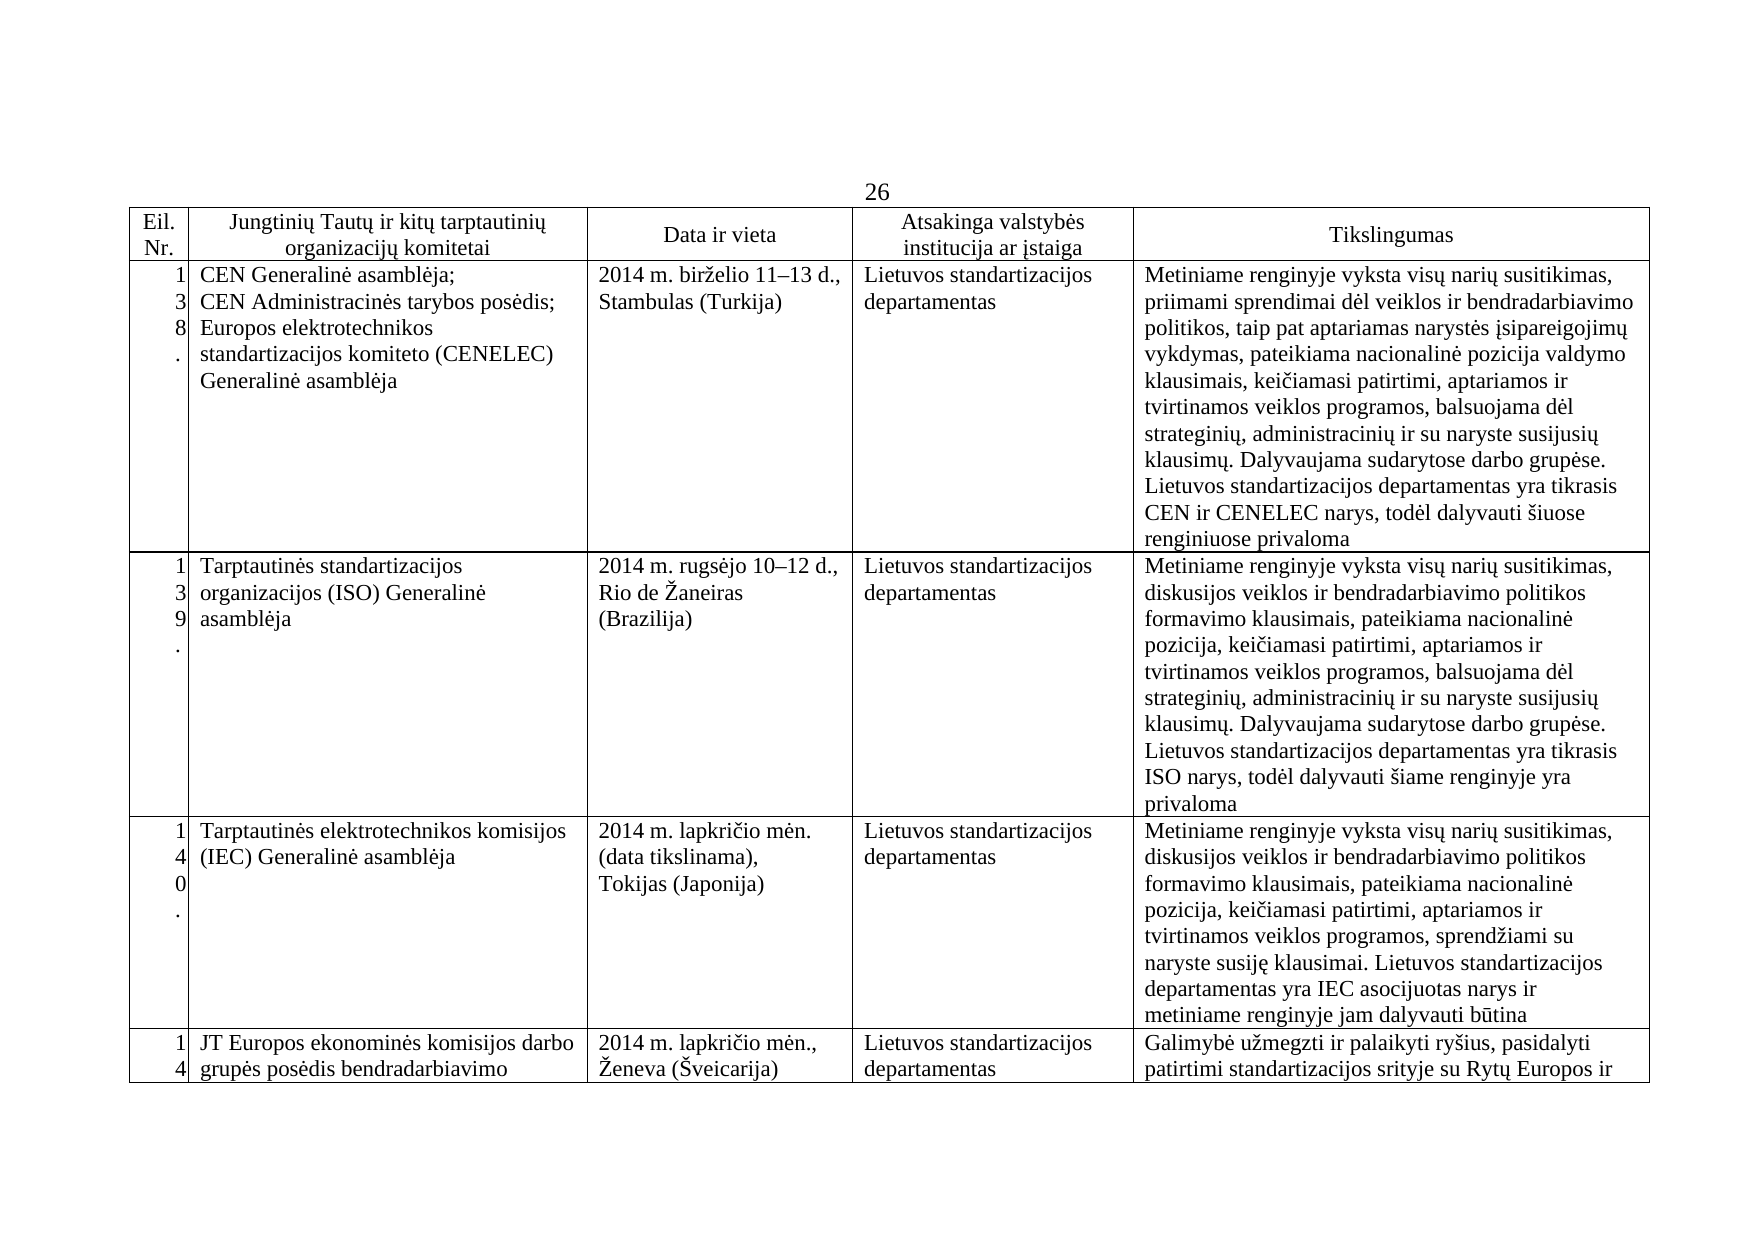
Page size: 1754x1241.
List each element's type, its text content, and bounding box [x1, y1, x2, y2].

table_cell Tarptautinės elektrotechnikos komisijos (IEC) Generalinė asamblėja [189, 817, 587, 1028]
table_header Jungtinių Tautų ir kitų tarptautinių organizacijų komitetai [189, 208, 587, 260]
table_cell CEN Generalinė asamblėja; CEN Administracinės tarybos posėdis; Europos elektrotechnikos standartizacijos komiteto (CENELEC) Generalinė asamblėja [189, 261, 587, 551]
table_cell Tarptautinės standartizacijos organizacijos (ISO) Generalinė asamblėja [189, 553, 587, 816]
table_cell Lietuvos standartizacijos departamentas [853, 261, 1133, 551]
table_cell [130, 817, 188, 1028]
table_cell Metiniame renginyje vyksta visų narių susitikimas, diskusijos veiklos ir bendradarbiavimo politikos formavimo klausimais, pateikiama nacionalinė pozicija, keičiamasi patirtimi, aptariamos ir tvirtinamos veiklos programos, sprendžiami su naryste susiję klausimai. Lietuvos standartizacijos departamentas yra IEC asocijuotas narys ir metiniame renginyje jam dalyvauti būtina [1134, 817, 1649, 1028]
table_cell 2014 m. lapkričio mėn., Ženeva (Šveicarija) [588, 1029, 852, 1082]
table_cell 2014 m. birželio 11–13 d., Stambulas (Turkija) [588, 261, 852, 551]
table_cell Lietuvos standartizacijos departamentas [853, 1029, 1133, 1082]
table_cell 2014 m. rugsėjo 10–12 d., Rio de Žaneiras (Brazilija) [588, 553, 852, 816]
table_cell [130, 1029, 188, 1082]
table_header Atsakinga valstybės institucija ar įstaiga [853, 208, 1133, 260]
table_cell [130, 553, 188, 816]
table_cell 2014 m. lapkričio mėn. (data tikslinama), Tokijas (Japonija) [588, 817, 852, 1028]
table_header Eil.Nr. [130, 208, 188, 260]
table_header Tikslingumas [1134, 208, 1649, 260]
table_cell Metiniame renginyje vyksta visų narių susitikimas, diskusijos veiklos ir bendradarbiavimo politikos formavimo klausimais, pateikiama nacionalinė pozicija, keičiamasi patirtimi, aptariamos ir tvirtinamos veiklos programos, balsuojama dėl strateginių, administracinių ir su naryste susijusių klausimų. Dalyvaujama sudarytose darbo grupėse. Lietuvos standartizacijos departamentas yra tikrasis ISO narys, todėl dalyvauti šiame renginyje yra privaloma [1134, 553, 1649, 816]
table_cell [130, 261, 188, 551]
table_cell Galimybė užmegzti ir palaikyti ryšius, pasidalyti patirtimi standartizacijos srityje su Rytų Europos ir [1134, 1029, 1649, 1082]
table_cell JT Europos ekonominės komisijos darbo grupės posėdis bendradarbiavimo [189, 1029, 587, 1082]
table_cell Metiniame renginyje vyksta visų narių susitikimas, priimami sprendimai dėl veiklos ir bendradarbiavimo politikos, taip pat aptariamas narystės įsipareigojimų vykdymas, pateikiama nacionalinė pozicija valdymo klausimais, keičiamasi patirtimi, aptariamos ir tvirtinamos veiklos programos, balsuojama dėl strateginių, administracinių ir su naryste susijusių klausimų. Dalyvaujama sudarytose darbo grupėse. Lietuvos standartizacijos departamentas yra tikrasis CEN ir CENELEC narys, todėl dalyvauti šiuose renginiuose privaloma [1134, 261, 1649, 551]
table_cell Lietuvos standartizacijos departamentas [853, 553, 1133, 816]
table_header Data ir vieta [588, 208, 852, 260]
table_cell Lietuvos standartizacijos departamentas [853, 817, 1133, 1028]
